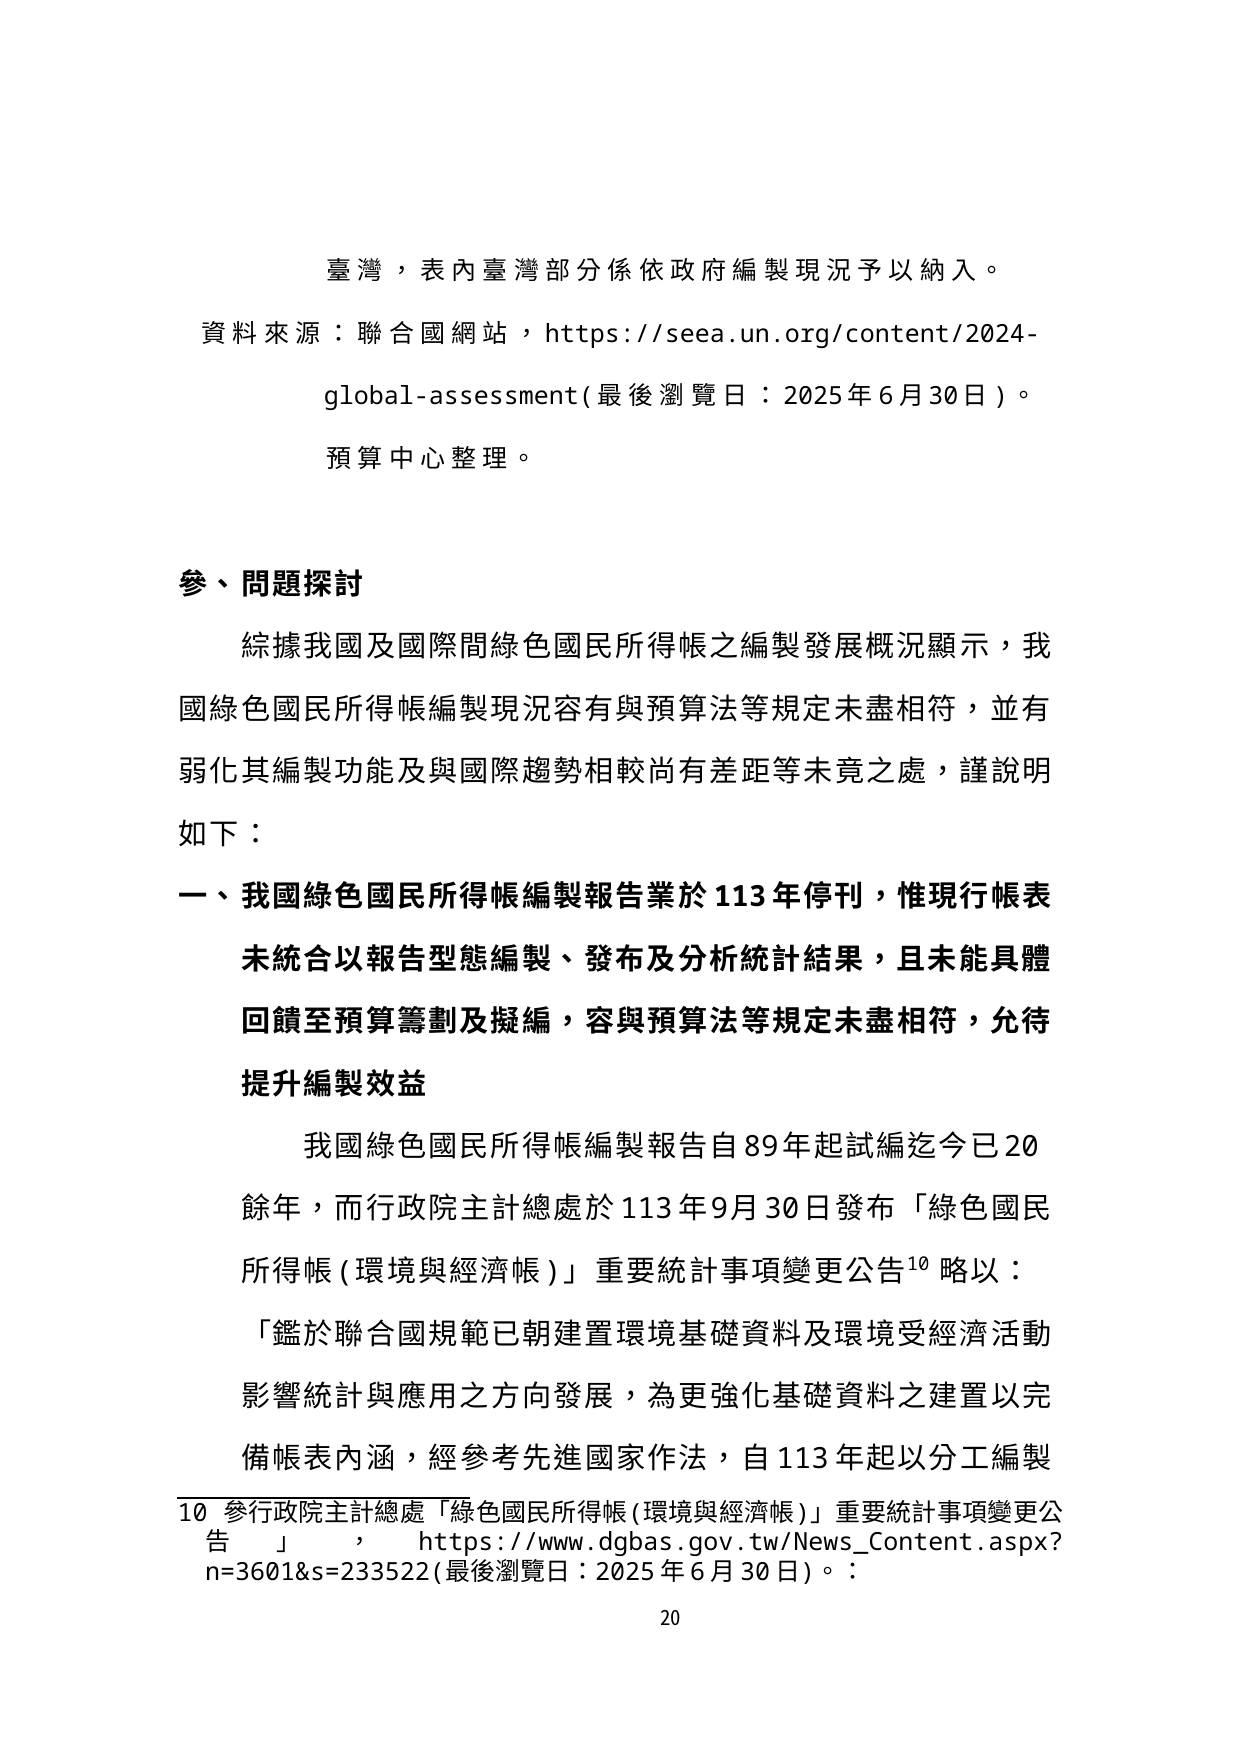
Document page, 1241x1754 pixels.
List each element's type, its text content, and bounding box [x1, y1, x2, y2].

text 參行政院主計總處「綠色國民所得帳(環境與經濟帳)」重要統計事項變更公告」，https://www.dgbas.gov.tw/News_Content.aspx?n=3601&s=233522(最後瀏覽日：2025年6月30日)。： [177, 1498, 1063, 1586]
text 綜據我國及國際間綠色國民所得帳之編製發展概況顯示，我國綠色國民所得帳編製現況容有與預算法等規定未盡相符，並有弱化其編製功能及與國際趨勢相較尚有差距等未竟之處，謹說明如下： [177, 602, 1063, 852]
text 臺灣，表內臺灣部分係依政府編製現況予以納入。 [192, 227, 1063, 290]
text 我國綠色國民所得帳編製報告自89年起試編迄今已20餘年，而行政院主計總處於113年9月30日發布「綠色國民所得帳(環境與經濟帳)」重要統計事項變更公告略以：「鑑於聯合國規範已朝建置環境基礎資料及環境受經濟活動影響統計與應用之方向發展，為更強化基礎資料之建置以完備帳表內涵，經參考先進國家作法，自113年起以分工編製 [236, 1102, 1063, 1477]
text 一、我國綠色國民所得帳編製報告業於113年停刊，惟現行帳表未統合以報告型態編製、發布及分析統計結果，且未能具體回饋至預算籌劃及擬編，容與預算法等規定未盡相符，允待提升編製效益 [177, 852, 1063, 1102]
text 參、問題探討 [177, 540, 1063, 602]
text 資料來源：聯合國網站，https://seea.un.org/content/2024-global-assessment(最後瀏覽日：2025年6月30日)。預算中心整理。 [192, 290, 1063, 477]
